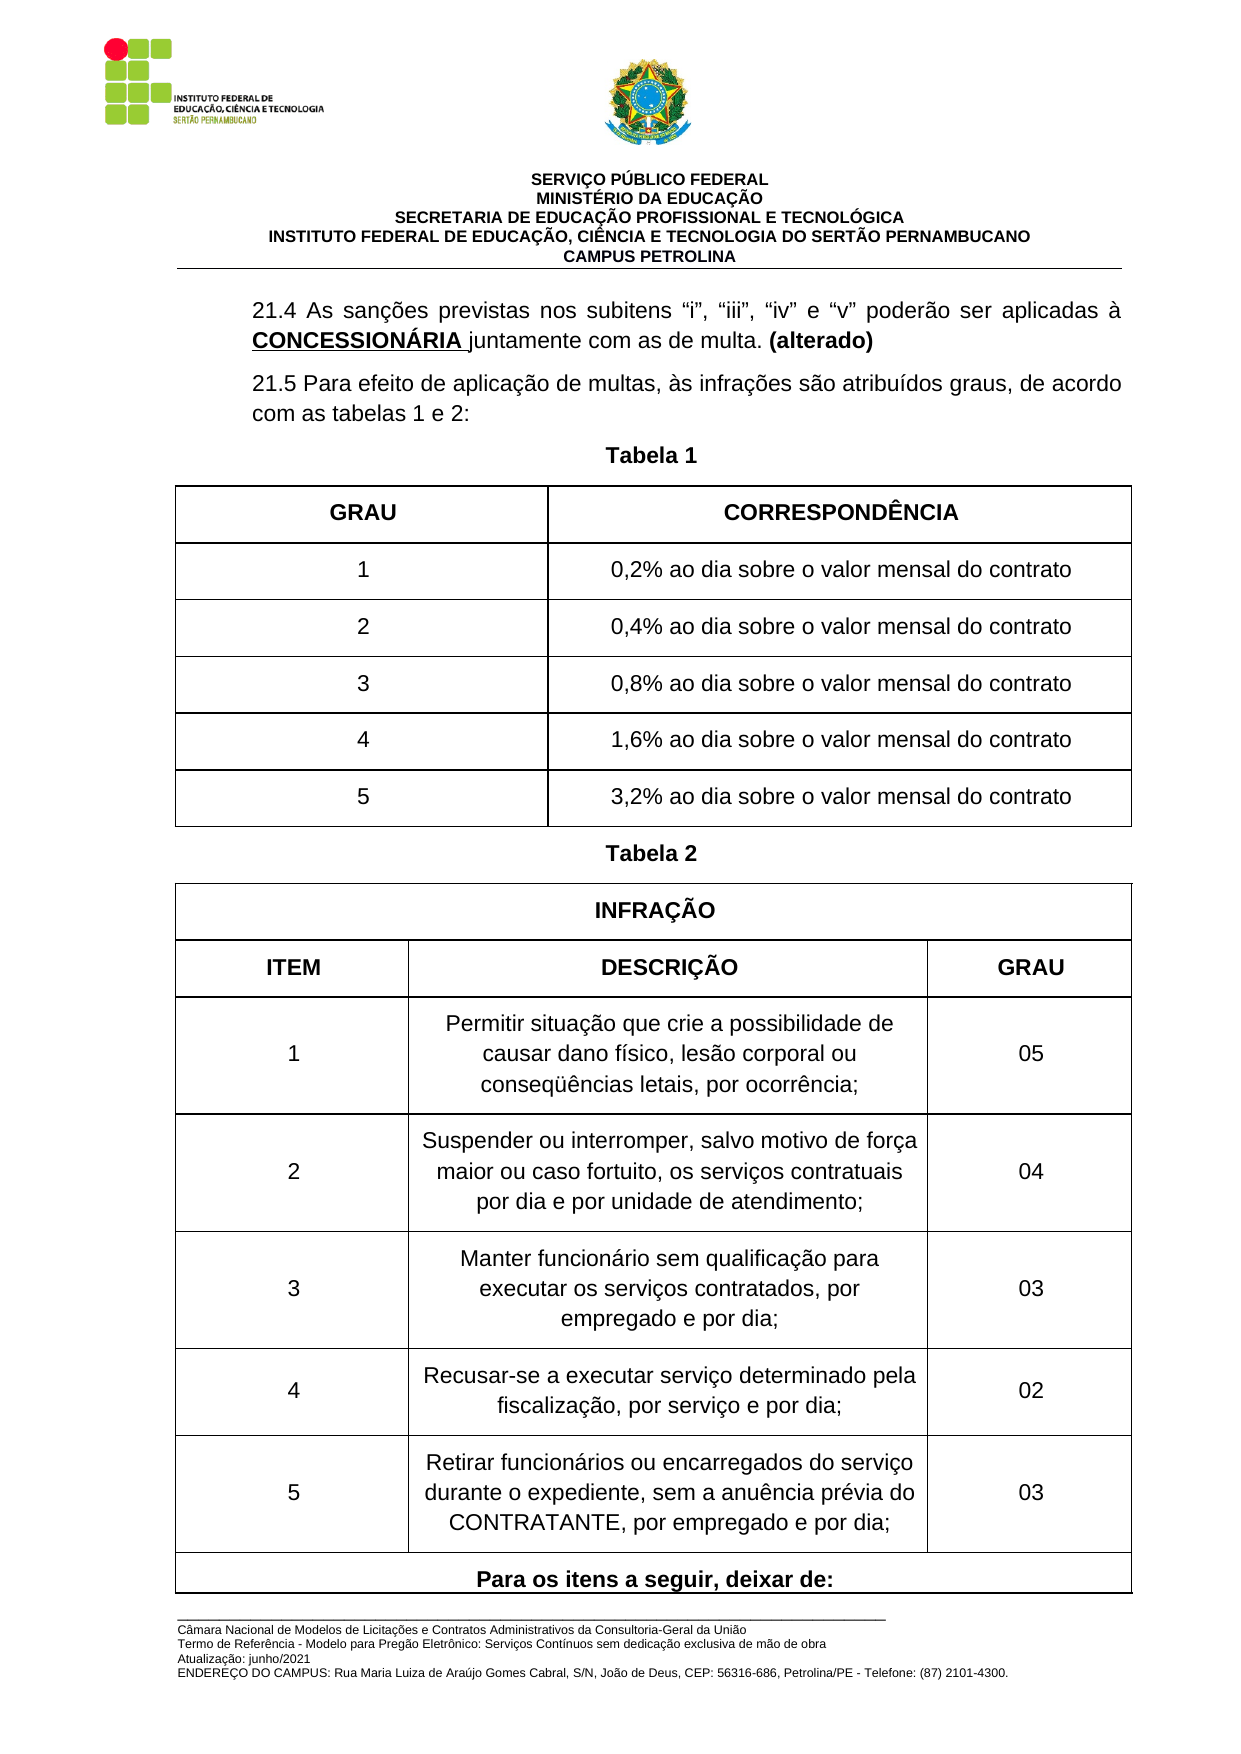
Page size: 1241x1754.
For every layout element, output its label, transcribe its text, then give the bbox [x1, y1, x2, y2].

table_cell 1 [176, 544, 547, 599]
table_cell DESCRIÇÃO [409, 941, 927, 996]
table_cell 2 [176, 600, 547, 656]
table_cell Retirar funcionários ou encarregados do serviço durante o expediente, sem a anuência prévia do CONTRATANTE, por empregado e por dia; [409, 1436, 927, 1552]
table_cell 3 [176, 657, 547, 712]
table_cell 5 [176, 771, 547, 826]
table_cell 0,2% ao dia sobre o valor mensal do contrato [549, 544, 1131, 599]
table_cell Permitir situação que crie a possibilidade de causar dano físico, lesão corporal ou conseqüências letais, por ocorrência; [409, 998, 927, 1113]
table_cell 5 [176, 1436, 408, 1552]
table_cell 1 [176, 998, 408, 1113]
table_cell 03 [928, 1436, 1131, 1552]
table_cell Suspender ou interromper, salvo motivo de força maior ou caso fortuito, os serviços contratuais por dia e por unidade de atendimento; [409, 1115, 927, 1231]
table_cell GRAU [928, 941, 1131, 996]
table_cell 1,6% ao dia sobre o valor mensal do contrato [549, 714, 1131, 769]
table_cell 0,8% ao dia sobre o valor mensal do contrato [549, 657, 1131, 712]
table_cell 04 [928, 1115, 1131, 1231]
table_cell Manter funcionário sem qualificação para executar os serviços contratados, por empregado e por dia; [409, 1232, 927, 1348]
table_header INFRAÇÃO [176, 884, 1131, 939]
list 21.5 Para efeito de aplicação de multas, às infrações são atribuídos graus, de acordo com as tabelas 1 e 2: [207, 369, 1122, 426]
table_cell 0,4% ao dia sobre o valor mensal do contrato [549, 600, 1131, 656]
table_header CORRESPONDÊNCIA [549, 487, 1131, 542]
table_cell 2 [176, 1115, 408, 1231]
table_cell 02 [928, 1349, 1131, 1435]
table_cell Recusar-se a executar serviço determinado pela fiscalização, por serviço e por dia; [409, 1349, 927, 1435]
table_cell 3,2% ao dia sobre o valor mensal do contrato [549, 771, 1131, 826]
table_cell 4 [176, 1349, 408, 1435]
text Tabela 2 [177, 840, 1125, 866]
table_cell 03 [928, 1232, 1131, 1348]
text Tabela 1 [177, 442, 1125, 469]
table_header GRAU [176, 487, 547, 542]
table_cell Para os itens a seguir, deixar de: [176, 1553, 1131, 1592]
picture [604, 59, 692, 145]
table_cell ITEM [176, 941, 408, 996]
table_cell 3 [176, 1232, 408, 1348]
table_cell 4 [176, 714, 547, 769]
list 21.4 As sanções previstas nos subitens “i”, “iii”, “iv” e “v” poderão ser aplicadas à CONCESSIONÁRIA juntamente com as de multa. (alterado) [207, 297, 1122, 353]
table_cell 05 [928, 998, 1131, 1113]
picture [96, 36, 331, 129]
